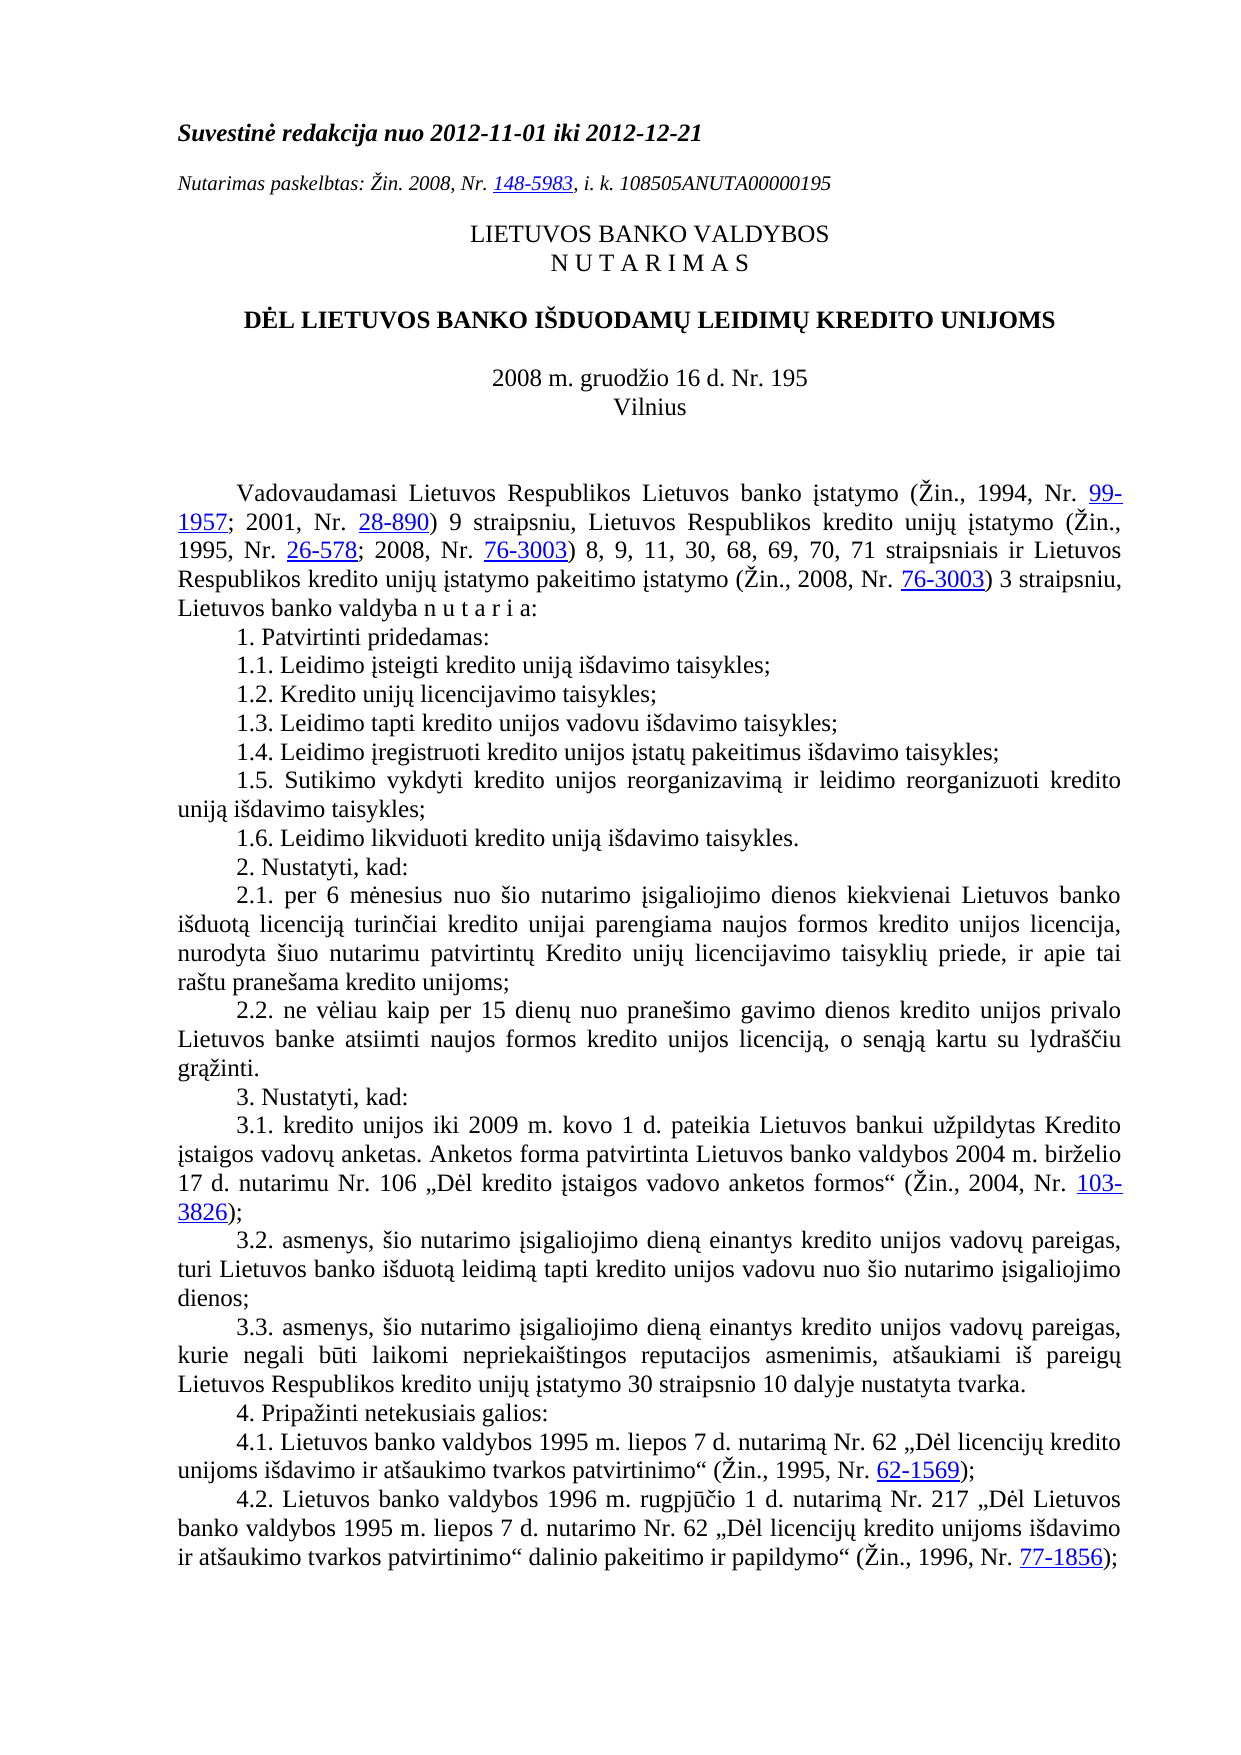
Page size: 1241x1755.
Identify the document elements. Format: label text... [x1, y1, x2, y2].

text LIETUVOS BANKO VALDYBOS [177, 219, 1122, 248]
text 1. Patvirtinti pridedamas: [177, 622, 1122, 650]
text Vadovaudamasi Lietuvos Respublikos Lietuvos banko įstatymo (Žin., 1994, Nr. 99-1957; 2001, Nr. 28-890) 9 straipsniu, Lietuvos Respublikos kredito unijų įstatymo (Žin., 1995, Nr. 26-578; 2008, Nr. 76-3003) 8, 9, 11, 30, 68, 69, 70, 71 straipsniais ir Lietuvos Respublikos kredito unijų įstatymo pakeitimo įstatymo (Žin., 2008, Nr. 76-3003) 3 straipsniu, Lietuvos banko valdyba nutaria: [177, 478, 1122, 622]
text 3.1. kredito unijos iki 2009 m. kovo 1 d. pateikia Lietuvos bankui užpildytas Kredito įstaigos vadovų anketas. Anketos forma patvirtinta Lietuvos banko valdybos 2004 m. birželio 17 d. nutarimu Nr. 106 „Dėl kredito įstaigos vadovo anketos formos“ (Žin., 2004, Nr. 103-3826); [177, 1110, 1122, 1225]
text DĖL LIETUVOS BANKO IŠDUODAMŲ LEIDIMŲ KREDITO UNIJOMS [177, 305, 1122, 334]
text 1.4. Leidimo įregistruoti kredito unijos įstatų pakeitimus išdavimo taisykles; [177, 737, 1122, 765]
text 3.2. asmenys, šio nutarimo įsigaliojimo dieną einantys kredito unijos vadovų pareigas, turi Lietuvos banko išduotą leidimą tapti kredito unijos vadovu nuo šio nutarimo įsigaliojimo dienos; [177, 1225, 1122, 1312]
text 3.3. asmenys, šio nutarimo įsigaliojimo dieną einantys kredito unijos vadovų pareigas, kurie negali būti laikomi nepriekaištingos reputacijos asmenimis, atšaukiami iš pareigų Lietuvos Respublikos kredito unijų įstatymo 30 straipsnio 10 dalyje nustatyta tvarka. [177, 1312, 1122, 1398]
text 1.6. Leidimo likviduoti kredito uniją išdavimo taisykles. [177, 823, 1122, 852]
text 1.5. Sutikimo vykdyti kredito unijos reorganizavimą ir leidimo reorganizuoti kredito uniją išdavimo taisykles; [177, 765, 1122, 823]
text 4.2. Lietuvos banko valdybos 1996 m. rugpjūčio 1 d. nutarimą Nr. 217 „Dėl Lietuvos banko valdybos 1995 m. liepos 7 d. nutarimo Nr. 62 „Dėl licencijų kredito unijoms išdavimo ir atšaukimo tvarkos patvirtinimo“ dalinio pakeitimo ir papildymo“ (Žin., 1996, Nr. 77-1856); [177, 1484, 1122, 1570]
text 1.2. Kredito unijų licencijavimo taisykles; [177, 679, 1122, 708]
text Vilnius [177, 392, 1122, 420]
text 2.2. ne vėliau kaip per 15 dienų nuo pranešimo gavimo dienos kredito unijos privalo Lietuvos banke atsiimti naujos formos kredito unijos licenciją, o senąją kartu su lydraščiu grąžinti. [177, 995, 1122, 1082]
text 2.1. per 6 mėnesius nuo šio nutarimo įsigaliojimo dienos kiekvienai Lietuvos banko išduotą licenciją turinčiai kredito unijai parengiama naujos formos kredito unijos licencija, nurodyta šiuo nutarimu patvirtintų Kredito unijų licencijavimo taisyklių priede, ir apie tai raštu pranešama kredito unijoms; [177, 880, 1122, 995]
text 2. Nustatyti, kad: [177, 852, 1122, 880]
text Suvestinė redakcija nuo 2012-11-01 iki 2012-12-21 [177, 118, 1122, 147]
text 1.1. Leidimo įsteigti kredito uniją išdavimo taisykles; [177, 650, 1122, 679]
text 4. Pripažinti netekusiais galios: [177, 1398, 1122, 1427]
text 1.3. Leidimo tapti kredito unijos vadovu išdavimo taisykles; [177, 708, 1122, 737]
text Nutarimas paskelbtas: Žin. 2008, Nr. 148-5983, i. k. 108505ANUTA00000195 [177, 171, 1122, 195]
text 2008 m. gruodžio 16 d. Nr. 195 [177, 363, 1122, 392]
text 3. Nustatyti, kad: [177, 1082, 1122, 1110]
text NUTARIMAS [177, 248, 1122, 277]
text 4.1. Lietuvos banko valdybos 1995 m. liepos 7 d. nutarimą Nr. 62 „Dėl licencijų kredito unijoms išdavimo ir atšaukimo tvarkos patvirtinimo“ (Žin., 1995, Nr. 62-1569); [177, 1427, 1122, 1484]
